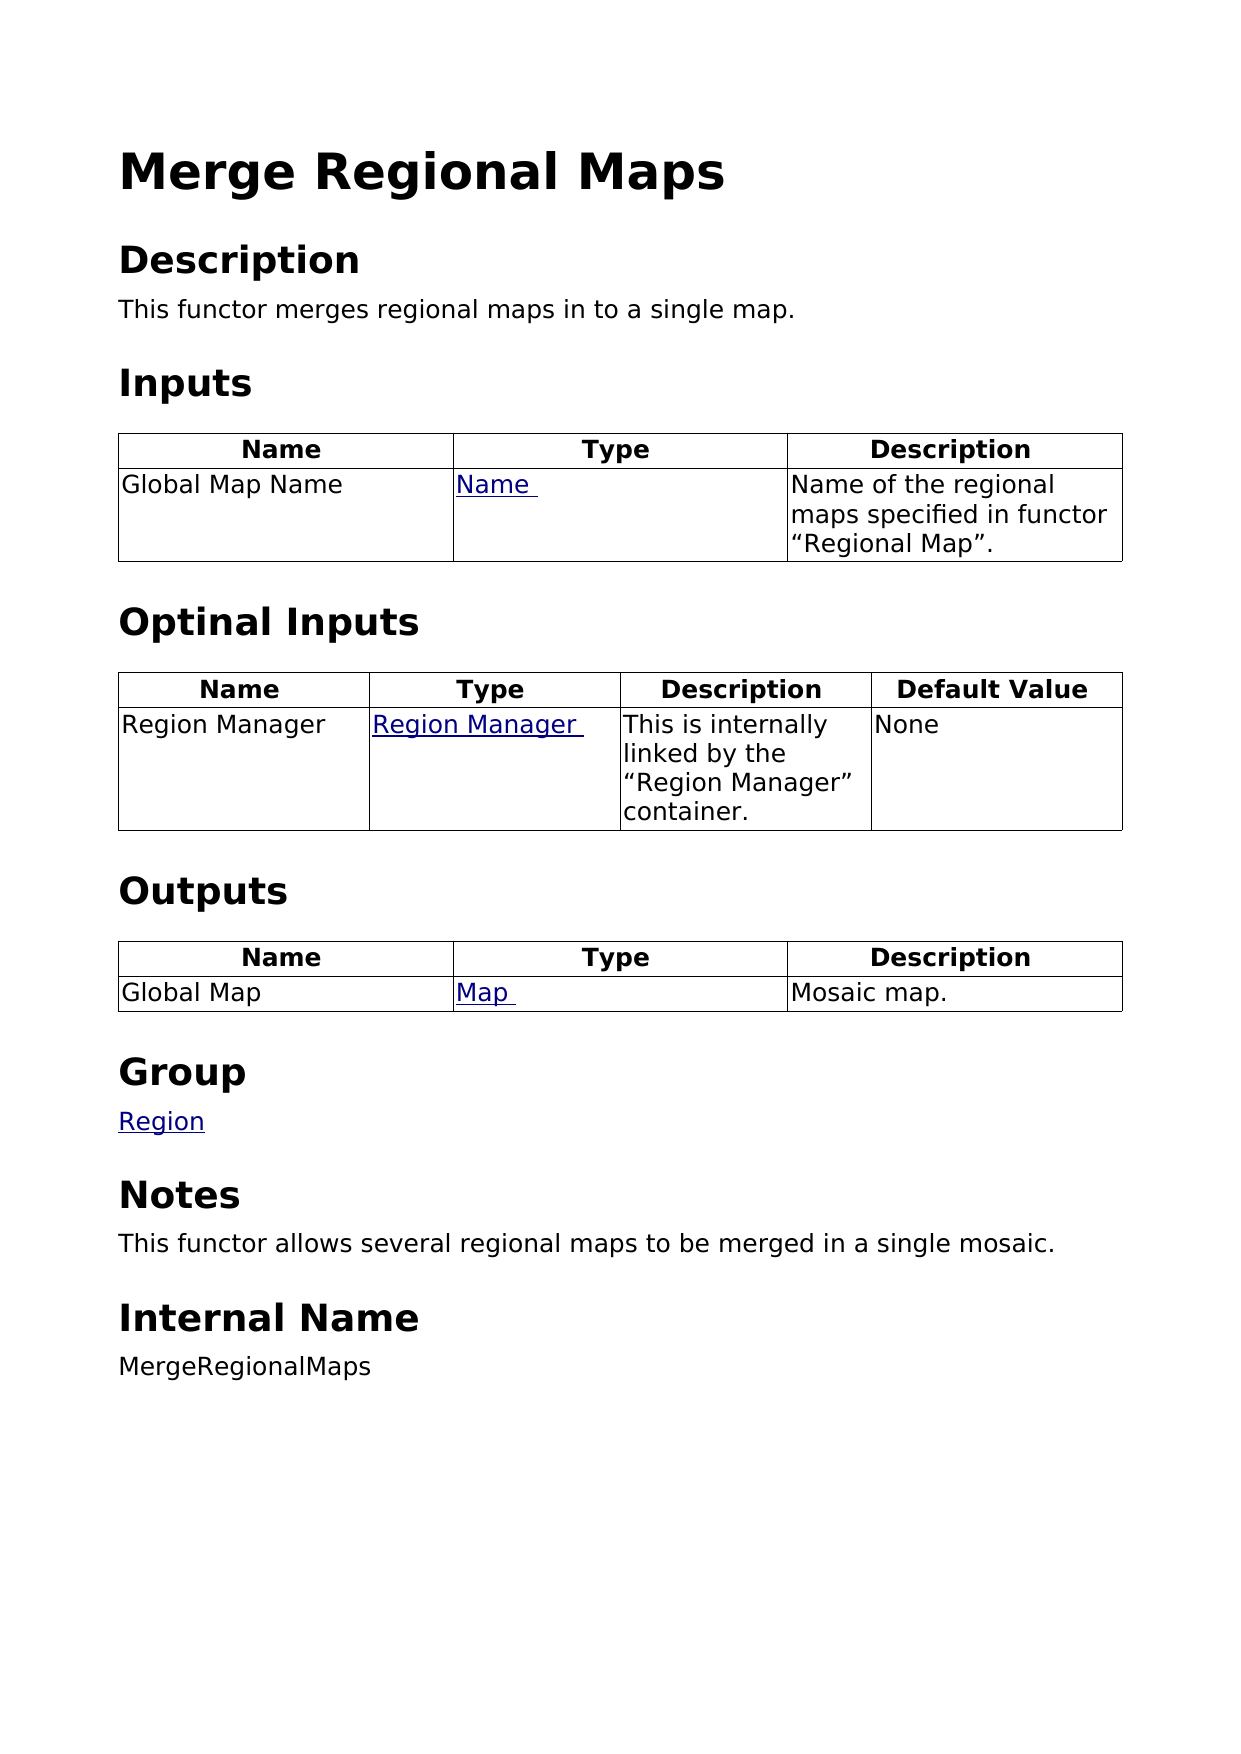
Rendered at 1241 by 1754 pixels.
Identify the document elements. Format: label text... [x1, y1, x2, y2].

table_header Default Value [872, 673, 1122, 707]
subtitle Merge Regional Maps [118, 143, 1122, 201]
text Region [118, 1107, 1122, 1136]
table_cell Name [454, 469, 787, 561]
table_header Type [454, 434, 787, 468]
text This functor merges regional maps in to a single map. [118, 295, 1122, 324]
table_header Type [454, 942, 787, 976]
table_cell This is internally linked by the “Region Manager” container. [621, 708, 871, 830]
table_header Description [788, 942, 1122, 976]
text This functor allows several regional maps to be merged in a single mosaic. [118, 1229, 1122, 1259]
table_cell Map [454, 977, 787, 1011]
subtitle Description [118, 239, 1122, 282]
subtitle Group [118, 1051, 1122, 1094]
table_cell Region Manager [119, 708, 369, 830]
table_cell Global Map Name [119, 469, 453, 561]
subtitle Internal Name [118, 1296, 1122, 1340]
subtitle Inputs [118, 362, 1122, 405]
table_header Name [119, 434, 453, 468]
subtitle Optinal Inputs [118, 601, 1122, 645]
table_header Name [119, 942, 453, 976]
table_header Description [621, 673, 871, 707]
text MergeRegionalMaps [118, 1352, 1122, 1382]
table_cell Mosaic map. [788, 977, 1122, 1011]
table_cell None [872, 708, 1122, 830]
table_cell Global Map [119, 977, 453, 1011]
table_cell Name of the regional maps specified in functor “Regional Map”. [788, 469, 1122, 561]
subtitle Notes [118, 1173, 1122, 1217]
subtitle Outputs [118, 869, 1122, 913]
table_header Type [370, 673, 620, 707]
table_cell Region Manager [370, 708, 620, 830]
table_header Name [119, 673, 369, 707]
table_header Description [788, 434, 1122, 468]
